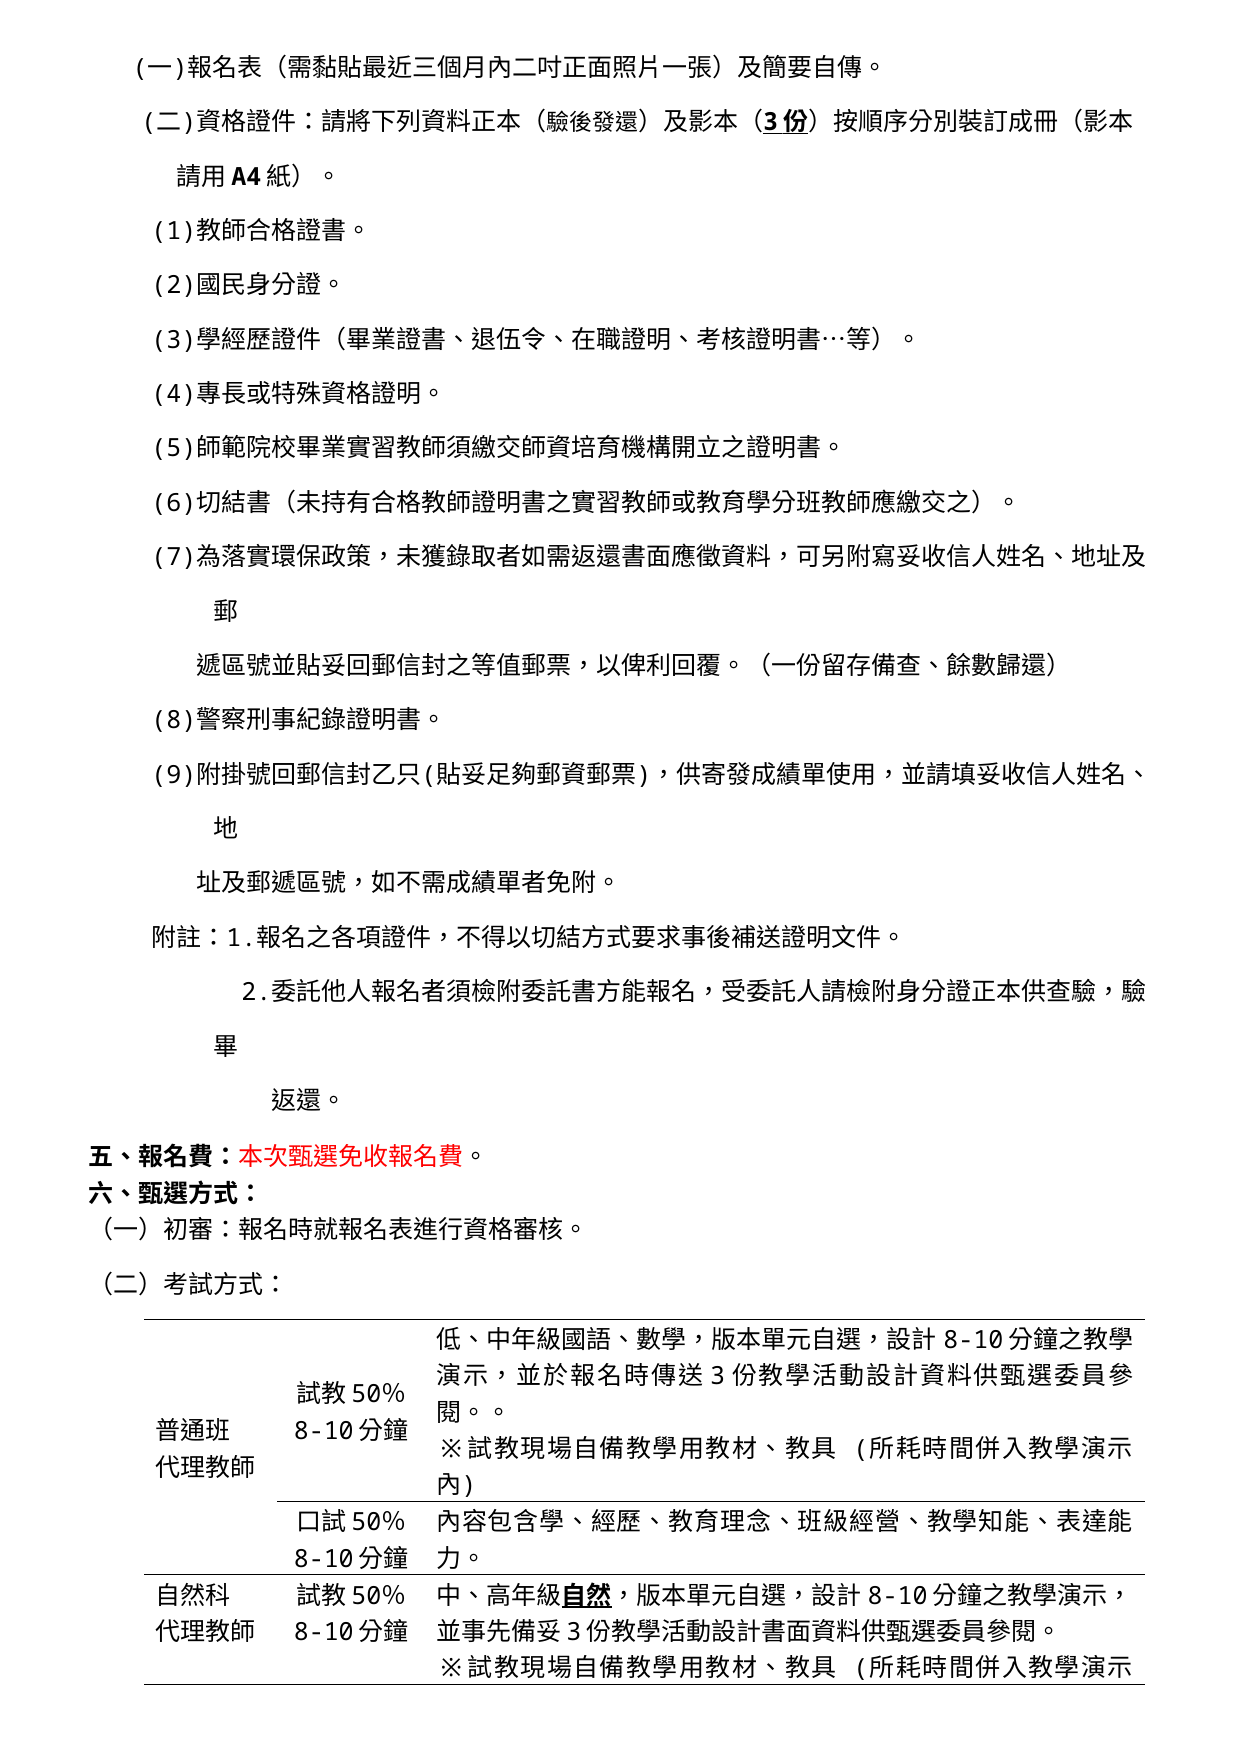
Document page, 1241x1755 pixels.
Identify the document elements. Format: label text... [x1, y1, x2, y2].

table_header 試教50％ 8-10分鐘 [277, 1320, 425, 1501]
text 遞區號並貼妥回郵信封之等值郵票，以俾利回覆。（一份留存備查、餘數歸還） [151, 645, 1152, 682]
text (3)學經歷證件（畢業證書、退伍令、在職證明、考核證明書…等）。 [151, 319, 1152, 355]
text 附註：1.報名之各項證件，不得以切結方式要求事後補送證明文件。 [151, 917, 1152, 953]
text 2.委託他人報名者須檢附委託書方能報名，受委託人請檢附身分證正本供查驗，驗畢 [151, 972, 1152, 1062]
text 五、報名費：本次甄選免收報名費。 [89, 1135, 1152, 1172]
text (7)為落實環保政策，未獲錄取者如需返還書面應徵資料，可另附寫妥收信人姓名、地址及郵 [151, 537, 1152, 627]
text (8)警察刑事紀錄證明書。 [151, 700, 1152, 736]
text (9)附掛號回郵信封乙只(貼妥足夠郵資郵票)，供寄發成績單使用，並請填妥收信人姓名、地 [151, 754, 1152, 845]
text 六、甄選方式： [89, 1172, 1152, 1210]
text (2)國民身分證。 [151, 265, 1152, 301]
table_cell 中、高年級自然，版本單元自選，設計8-10分鐘之教學演示，並事先備妥3份教學活動設計書面資料供甄選委員參閱。 ※試教現場自備教學用教材、教具 (所耗時間併入教學演示 [425, 1575, 1145, 1684]
table_header 普通班 代理教師 [144, 1320, 277, 1574]
text (5)師範院校畢業實習教師須繳交師資培育機構開立之證明書。 [151, 428, 1152, 464]
text 返還。 [151, 1080, 1152, 1117]
text (6)切結書（未持有合格教師證明書之實習教師或教育學分班教師應繳交之）。 [151, 482, 1152, 518]
table_cell 內容包含學、經歷、教育理念、班級經營、教學知能、表達能力。 [425, 1502, 1145, 1574]
text 址及郵遞區號，如不需成績單者免附。 [151, 863, 1152, 899]
text (1)教師合格證書。 [151, 210, 1152, 247]
text (二)資格證件：請將下列資料正本（驗後發還）及影本（3份）按順序分別裝訂成冊（影本請用A4紙）。 [126, 102, 1152, 192]
text (4)專長或特殊資格證明。 [151, 373, 1152, 410]
table_cell 自然科 代理教師 [144, 1575, 277, 1684]
table_header 低、中年級國語、數學，版本單元自選，設計8-10分鐘之教學演示，並於報名時傳送3份教學活動設計資料供甄選委員參閱。。 ※試教現場自備教學用教材、教具 (所耗時間併入教學演示內) [425, 1320, 1145, 1501]
table_cell 試教50％ 8-10分鐘 [277, 1575, 425, 1684]
text （一）初審：報名時就報名表進行資格審核。 [89, 1210, 1152, 1246]
text （二）考試方式： [89, 1264, 1152, 1300]
text (一)報名表（需黏貼最近三個月內二吋正面照片一張）及簡要自傳。 [132, 47, 1152, 83]
table_cell 口試50％ 8-10分鐘 [277, 1502, 425, 1574]
